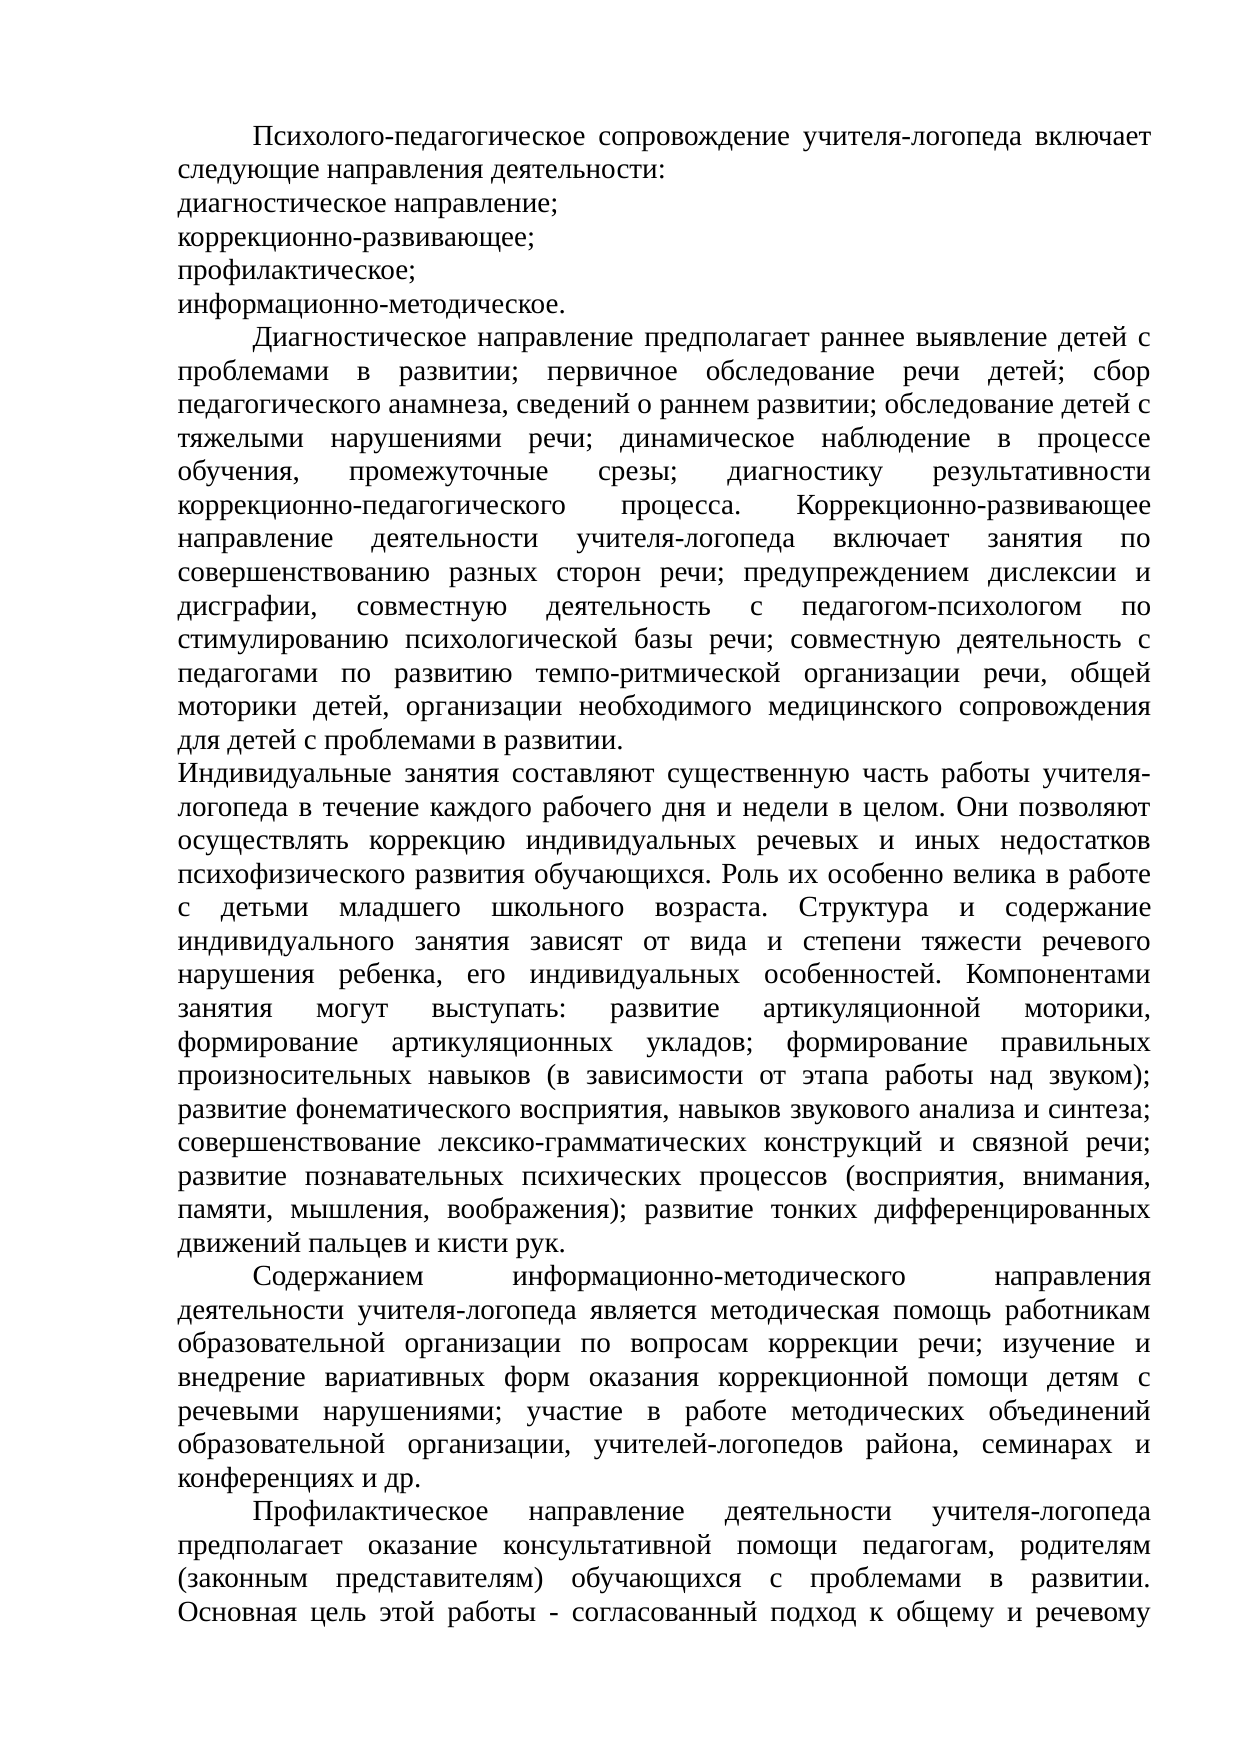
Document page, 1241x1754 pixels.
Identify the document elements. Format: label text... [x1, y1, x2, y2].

list информационно-методическое. [177, 286, 1152, 319]
list Диагностическое направление предполагает раннее выявление детей с проблемами в развитии; первичное обследование речи детей; сбор педагогического анамнеза, сведений о раннем развитии; обследование детей с тяжелыми нарушениями речи; динамическое наблюдение в процессе обучения, промежуточные срезы; диагностику результативности коррекционно-педагогического процесса. Коррекционно-развивающее направление деятельности учителя-логопеда включает занятия по совершенствованию разных сторон речи; предупреждением дислексии и дисграфии, совместную деятельность с педагогом-психологом по стимулированию психологической базы речи; совместную деятельность с педагогами по развитию темпо-ритмической организации речи, общей моторики детей, организации необходимого медицинского сопровождения для детей с проблемами в развитии. [177, 319, 1152, 755]
list коррекционно-развивающее; [177, 219, 1152, 252]
list Психолого-педагогическое сопровождение учителя-логопеда включает следующие направления деятельности: [177, 118, 1152, 185]
list профилактическое; [177, 252, 1152, 286]
list диагностическое направление; [177, 185, 1152, 219]
list Индивидуальные занятия составляют существенную часть работы учителя-логопеда в течение каждого рабочего дня и недели в целом. Они позволяют осуществлять коррекцию индивидуальных речевых и иных недостатков психофизического развития обучающихся. Роль их особенно велика в работе с детьми младшего школьного возраста. Структура и содержание индивидуального занятия зависят от вида и степени тяжести речевого нарушения ребенка, его индивидуальных особенностей. Компонентами занятия могут выступать: развитие артикуляционной моторики, формирование артикуляционных укладов; формирование правильных произносительных навыков (в зависимости от этапа работы над звуком); развитие фонематического восприятия, навыков звукового анализа и синтеза; совершенствование лексико-грамматических конструкций и связной речи; развитие познавательных психических процессов (восприятия, внимания, памяти, мышления, воображения); развитие тонких дифференцированных движений пальцев и кисти рук. [177, 755, 1152, 1258]
list Профилактическое направление деятельности учителя-логопеда предполагает оказание консультативной помощи педагогам, родителям (законным представителям) обучающихся с проблемами в развитии. Основная цель этой работы - согласованный подход к общему и речевому [177, 1493, 1152, 1627]
list Содержанием информационно-методического направления деятельности учителя-логопеда является методическая помощь работникам образовательной организации по вопросам коррекции речи; изучение и внедрение вариативных форм оказания коррекционной помощи детям с речевыми нарушениями; участие в работе методических объединений образовательной организации, учителей-логопедов района, семинарах и конференциях и др. [177, 1258, 1152, 1493]
